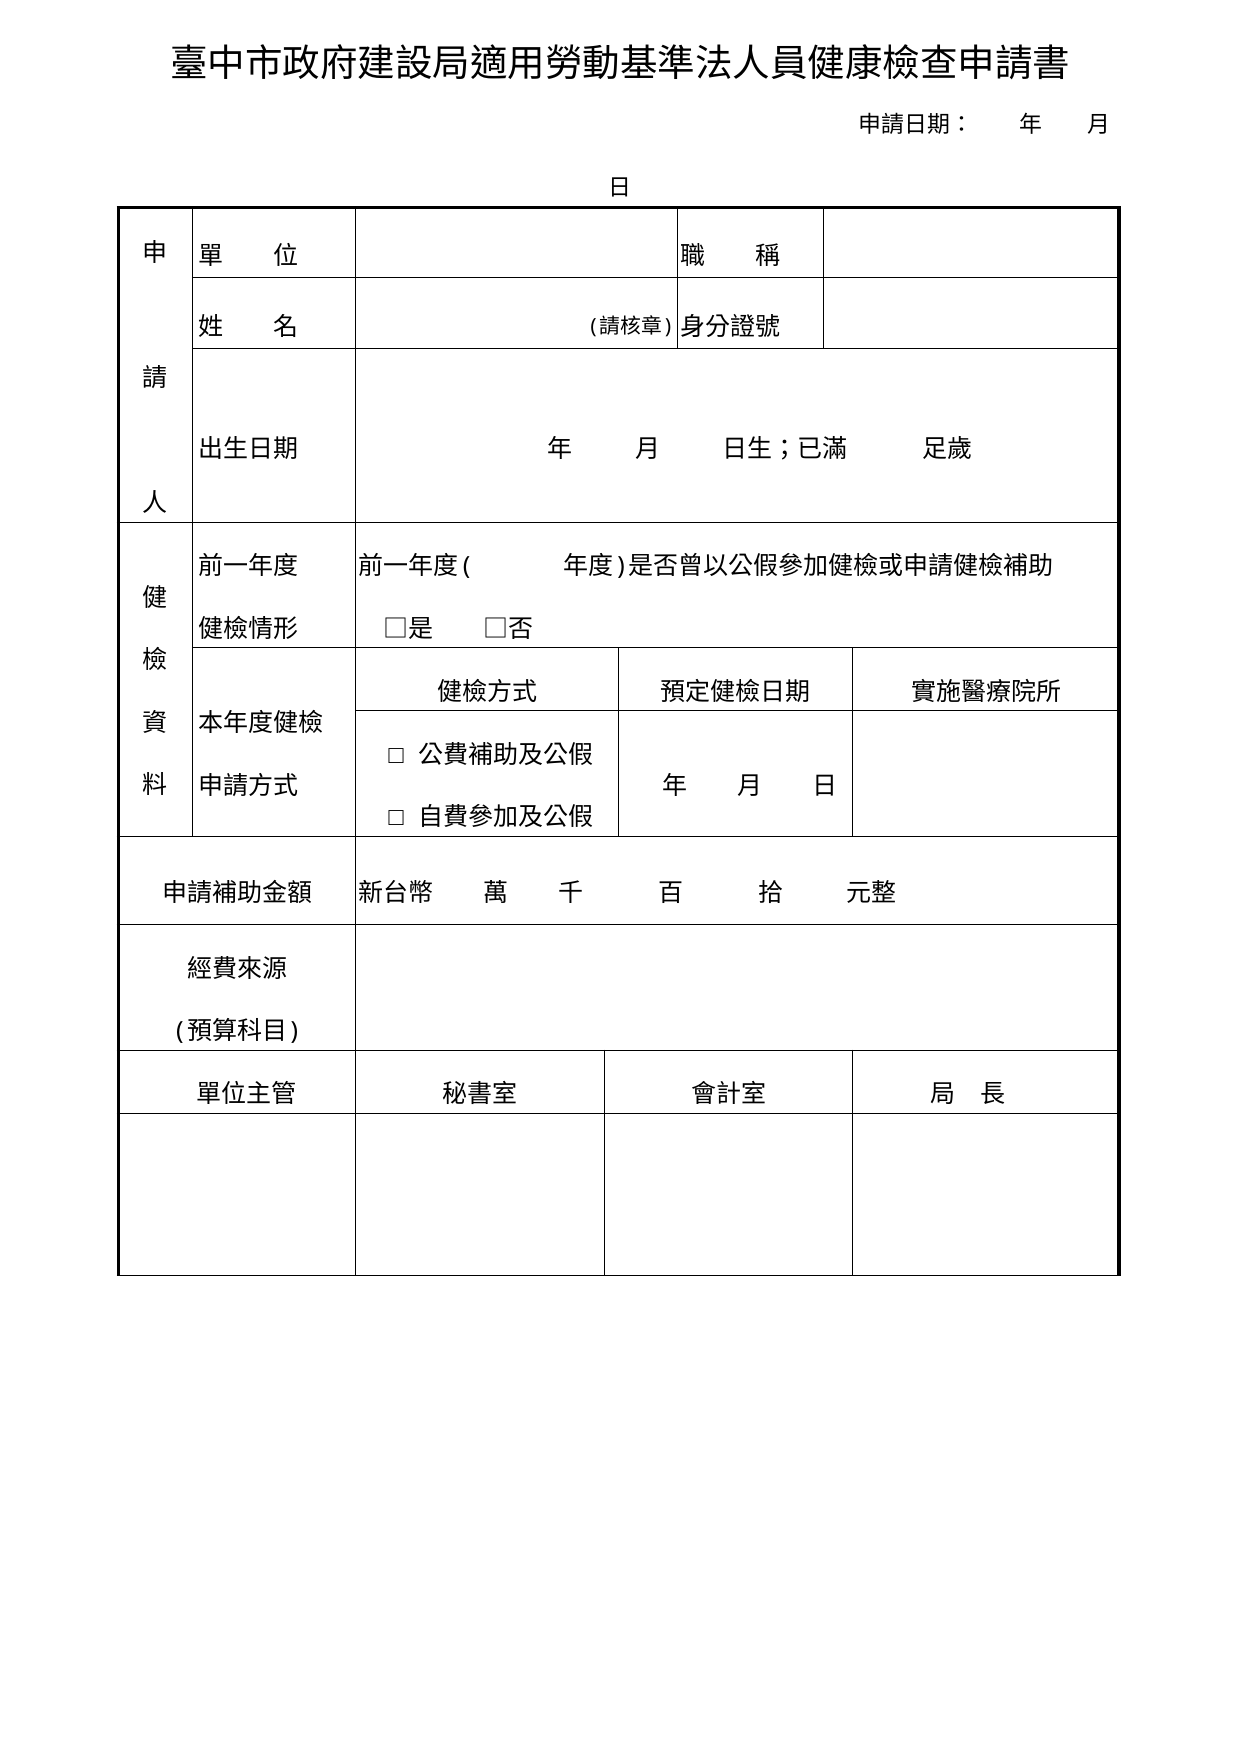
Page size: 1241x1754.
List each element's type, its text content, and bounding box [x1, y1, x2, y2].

table_header 單 位 [193, 209, 355, 277]
table_header 職 稱 [678, 209, 823, 277]
table_cell [356, 1114, 604, 1275]
text 申請日期： 年 月 日 [118, 81, 1122, 206]
table_cell 健檢方式 [356, 648, 618, 710]
text 臺中市政府建設局適用勞動基準法人員健康檢查申請書 [118, 18, 1122, 81]
table_cell [605, 1114, 852, 1275]
table_cell 出生日期 [193, 349, 355, 522]
table_header [356, 209, 677, 277]
table_cell 姓 名 [193, 278, 355, 348]
table_cell 秘書室 [356, 1051, 604, 1112]
table_cell 單位主管 [120, 1051, 355, 1112]
table_cell 本年度健檢 申請方式 [193, 648, 355, 836]
table_cell 會計室 [605, 1051, 852, 1112]
table_cell (請核章) [356, 278, 677, 348]
table_cell 預定健檢日期 [619, 648, 852, 710]
table_cell [853, 1114, 1117, 1275]
table_cell 前一年度 健檢情形 [193, 523, 355, 647]
table_cell 局 長 [853, 1051, 1117, 1112]
table_cell 健 檢 資 料 [120, 523, 192, 836]
table_cell [120, 1114, 355, 1275]
table_cell 申請補助金額 [120, 837, 355, 924]
table_cell 實施醫療院所 [853, 648, 1117, 710]
table_cell 年 月 日 [619, 711, 852, 836]
table_cell [356, 925, 1117, 1049]
table_cell 身分證號 [678, 278, 823, 348]
table_cell [853, 711, 1117, 836]
table_cell 新台幣 萬 千 百 拾 元整 [356, 837, 1117, 924]
table_cell 前一年度( 年度)是否曾以公假參加健檢或申請健檢補助 □是 □否 [356, 523, 1117, 647]
table_cell 年 月 日生；已滿 足歲 [356, 349, 1117, 522]
table_header [824, 209, 1117, 277]
table_cell [824, 278, 1117, 348]
table_cell □ 公費補助及公假 □ 自費參加及公假 [356, 711, 618, 836]
table_cell 經費來源 (預算科目) [120, 925, 355, 1049]
table_header 申 請 人 [120, 209, 192, 522]
